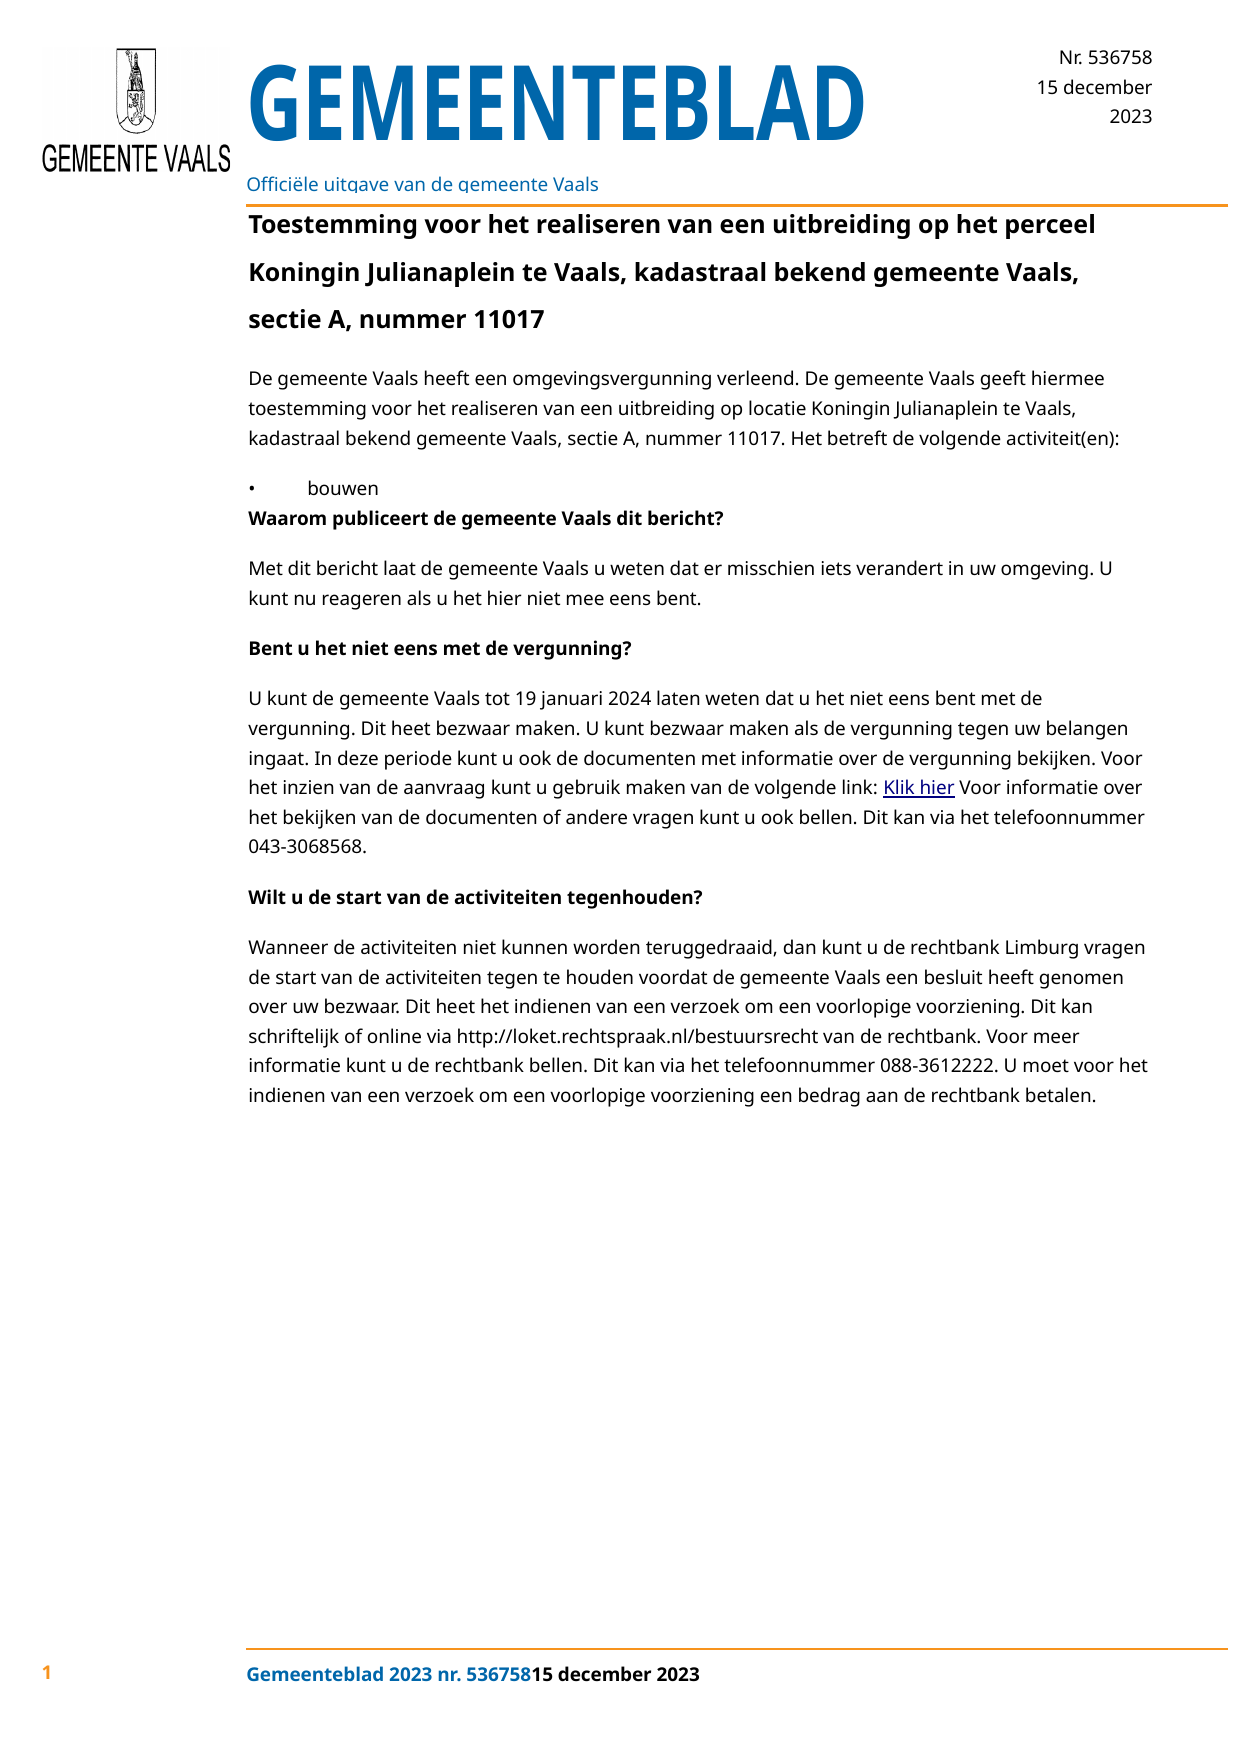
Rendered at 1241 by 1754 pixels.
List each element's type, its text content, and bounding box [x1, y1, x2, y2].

list bouwen [248, 475, 1152, 501]
text De gemeente Vaals heeft een omgevingsvergunning verleend. De gemeente Vaals geeft hiermee toestemming voor het realiseren van een uitbreiding op locatie Koningin Julianaplein te Vaals, kadastraal bekend gemeente Vaals, sectie A, nummer 11017. Het betreft de volgende activiteit(en): [248, 366, 1152, 450]
text Met dit bericht laat de gemeente Vaals u weten dat er misschien iets verandert in uw omgeving. U kunt nu reageren als u het hier niet mee eens bent. [248, 555, 1152, 610]
picture [41, 47, 231, 172]
text Wilt u de start van de activiteiten tegenhouden? [248, 884, 1152, 909]
text Bent u het niet eens met de vergunning? [248, 635, 1152, 661]
text U kunt de gemeente Vaals tot 19 januari 2024 laten weten dat u het niet eens bent met de vergunning. Dit heet bezwaar maken. U kunt bezwaar maken als de vergunning tegen uw belangen ingaat. In deze periode kunt u ook de documenten met informatie over de vergunning bekijken. Voor het inzien van de aanvraag kunt u gebruik maken van de volgende link: Klik hier Voor informatie over het bekijken van de documenten of andere vragen kunt u ook bellen. Dit kan via het telefoonnummer 043-3068568. [248, 686, 1152, 859]
text Toestemming voor het realiseren van een uitbreiding op het perceel Koningin Julianaplein te Vaals, kadastraal bekend gemeente Vaals, sectie A, nummer 11017 [248, 207, 1152, 336]
text Wanneer de activiteiten niet kunnen worden teruggedraaid, dan kunt u de rechtbank Limburg vragen de start van de activiteiten tegen te houden voordat de gemeente Vaals een besluit heeft genomen over uw bezwaar. Dit heet het indienen van een verzoek om een voorlopige voorziening. Dit kan schriftelijk of online via http://loket.rechtspraak.nl/bestuursrecht van de rechtbank. Voor meer informatie kunt u de rechtbank bellen. Dit kan via het telefoonnummer 088-3612222. U moet voor het indienen van een verzoek om een voorlopige voorziening een bedrag aan de rechtbank betalen. [248, 934, 1152, 1108]
text Waarom publiceert de gemeente Vaals dit bericht? [248, 505, 1152, 530]
